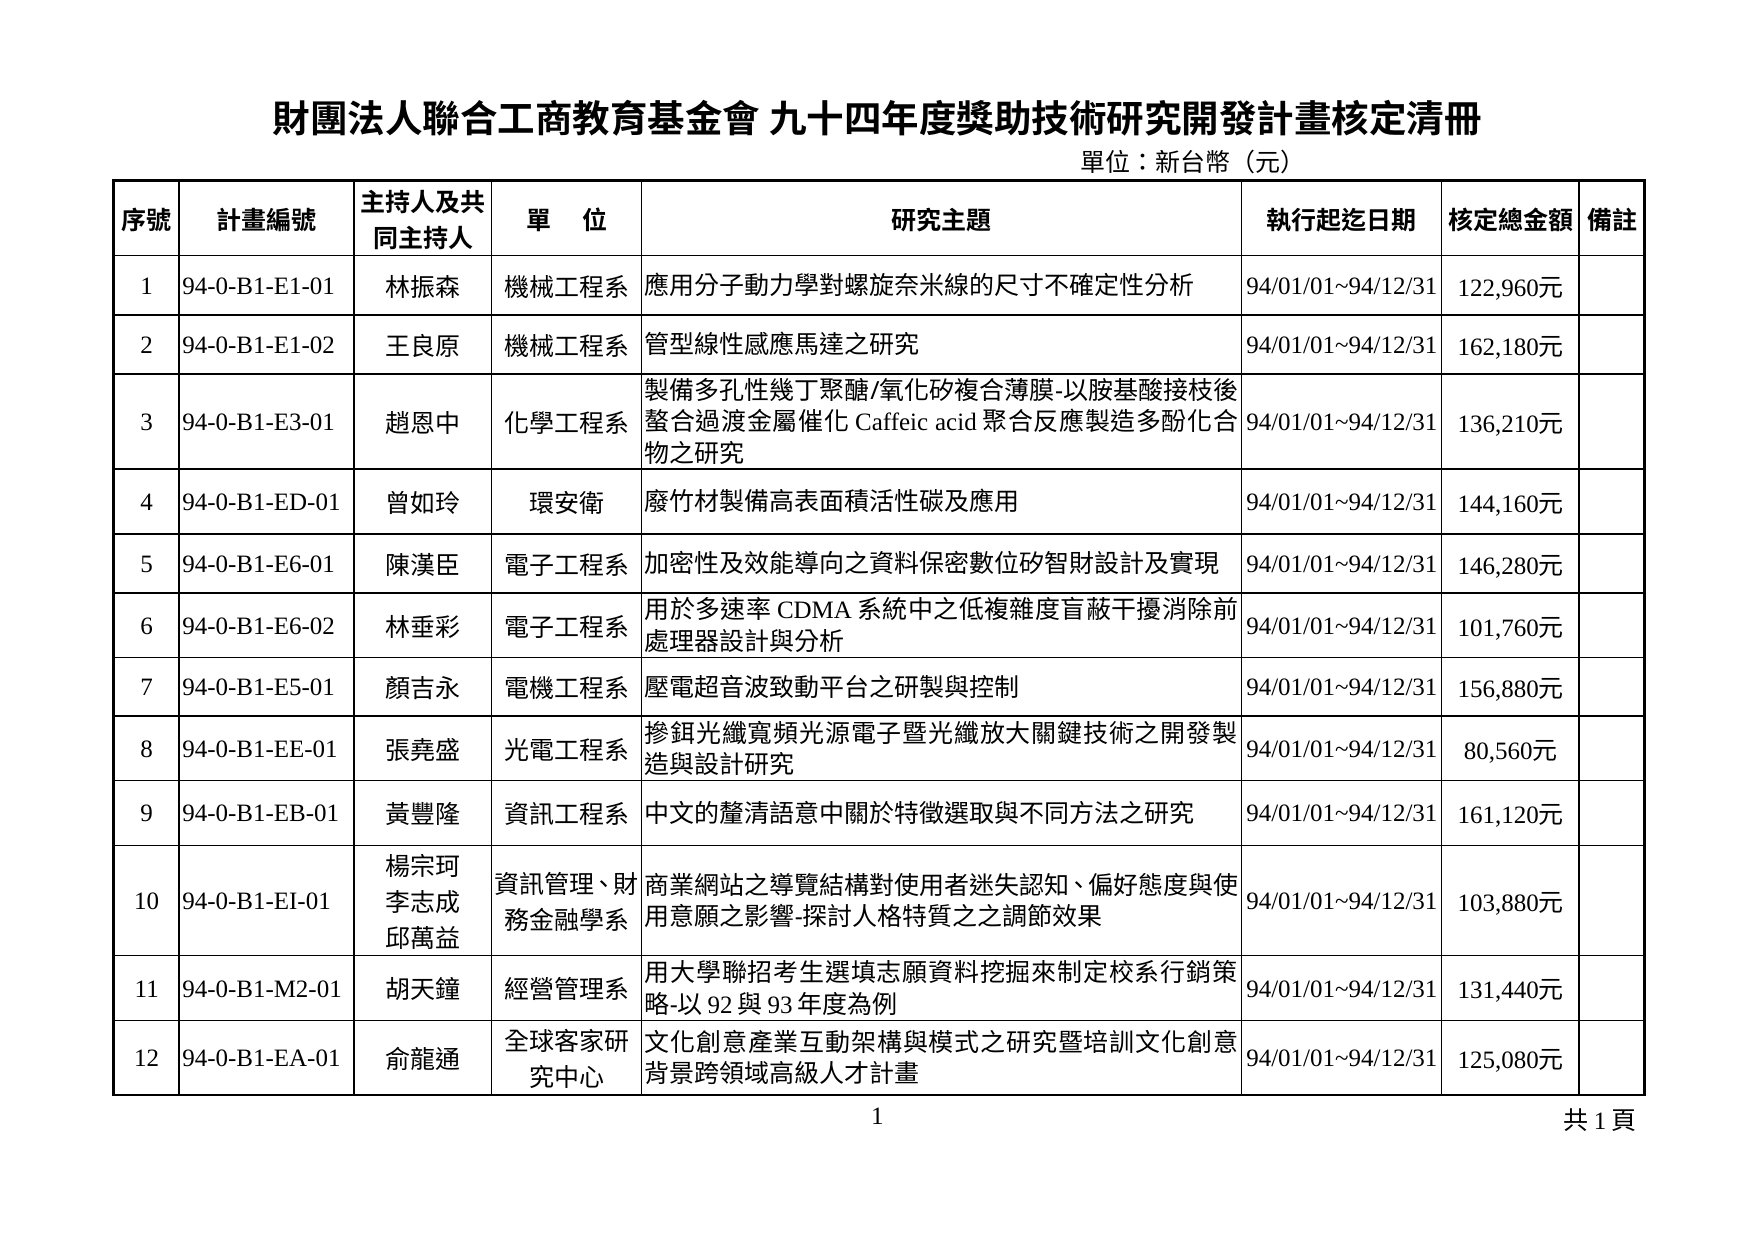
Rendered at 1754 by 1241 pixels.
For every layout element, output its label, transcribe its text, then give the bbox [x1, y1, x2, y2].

table_cell [1580, 535, 1643, 592]
table_cell 94-0-B1-ED-01 [180, 470, 353, 533]
table_cell 146,280元 [1442, 535, 1578, 592]
table_cell 94-0-B1-EI-01 [180, 846, 353, 955]
table_cell 張堯盛 [355, 717, 491, 779]
table_cell 資訊管理、財務金融學系 [492, 846, 641, 955]
table_cell 161,120元 [1442, 781, 1578, 844]
table_cell 94-0-B1-E1-01 [180, 256, 353, 314]
table_header 核定總金額 [1442, 182, 1578, 255]
table_header 主持人及共同主持人 [355, 182, 491, 255]
table_cell 電子工程系 [492, 594, 641, 656]
table_cell 應用分子動力學對螺旋奈米線的尺寸不確定性分析 [642, 256, 1241, 314]
table_cell 11 [115, 956, 178, 1020]
table_cell 文化創意產業互動架構與模式之研究暨培訓文化創意背景跨領域高級人才計畫 [642, 1021, 1241, 1094]
table_cell 94/01/01~94/12/31 [1242, 846, 1441, 955]
table_cell 加密性及效能導向之資料保密數位矽智財設計及實現 [642, 535, 1241, 592]
table_cell [1580, 658, 1643, 715]
table_cell 94-0-B1-E1-02 [180, 316, 353, 373]
table_cell 陳漢臣 [355, 535, 491, 592]
table_cell 94-0-B1-EA-01 [180, 1021, 353, 1094]
table_cell 94/01/01~94/12/31 [1242, 1021, 1441, 1094]
table_cell 胡天鐘 [355, 956, 491, 1020]
table_header 計畫編號 [180, 182, 353, 255]
table_cell 環安衛 [492, 470, 641, 533]
table_cell 10 [115, 846, 178, 955]
table_cell 機械工程系 [492, 316, 641, 373]
table_cell 商業網站之導覽結構對使用者迷失認知、偏好態度與使用意願之影響-探討人格特質之之調節效果 [642, 846, 1241, 955]
table_cell 94-0-B1-EE-01 [180, 717, 353, 779]
table_cell 顏吉永 [355, 658, 491, 715]
table_cell [1580, 470, 1643, 533]
table_cell 林振森 [355, 256, 491, 314]
table_cell 電機工程系 [492, 658, 641, 715]
table_cell 94/01/01~94/12/31 [1242, 717, 1441, 779]
table_cell [1580, 846, 1643, 955]
table_cell 經營管理系 [492, 956, 641, 1020]
table_cell 94/01/01~94/12/31 [1242, 956, 1441, 1020]
table_cell [1580, 1021, 1643, 1094]
table_cell 7 [115, 658, 178, 715]
table_header 備註 [1580, 182, 1643, 255]
table_cell 103,880元 [1442, 846, 1578, 955]
table_cell 101,760元 [1442, 594, 1578, 656]
table_cell 94/01/01~94/12/31 [1242, 316, 1441, 373]
table_cell 162,180元 [1442, 316, 1578, 373]
table_cell 94-0-B1-E3-01 [180, 375, 353, 468]
table_cell 機械工程系 [492, 256, 641, 314]
table_cell [1580, 375, 1643, 468]
table_cell 廢竹材製備高表面積活性碳及應用 [642, 470, 1241, 533]
table_cell 資訊工程系 [492, 781, 641, 844]
table_cell 94-0-B1-E6-02 [180, 594, 353, 656]
table_cell 化學工程系 [492, 375, 641, 468]
table_cell 94/01/01~94/12/31 [1242, 375, 1441, 468]
table_cell 6 [115, 594, 178, 656]
table_cell 光電工程系 [492, 717, 641, 779]
table_cell 12 [115, 1021, 178, 1094]
table_cell 94/01/01~94/12/31 [1242, 658, 1441, 715]
table_cell 156,880元 [1442, 658, 1578, 715]
table_cell 趙恩中 [355, 375, 491, 468]
table_cell 94/01/01~94/12/31 [1242, 781, 1441, 844]
table_cell [1580, 256, 1643, 314]
table_cell 電子工程系 [492, 535, 641, 592]
table_cell 摻鉺光纖寬頻光源電子暨光纖放大關鍵技術之開發製造與設計研究 [642, 717, 1241, 779]
table_cell 9 [115, 781, 178, 844]
table_cell 用大學聯招考生選填志願資料挖掘來制定校系行銷策略-以92與93年度為例 [642, 956, 1241, 1020]
table_cell 8 [115, 717, 178, 779]
table_cell [1580, 781, 1643, 844]
table_cell 曾如玲 [355, 470, 491, 533]
table_cell 1 [115, 256, 178, 314]
table_cell 136,210元 [1442, 375, 1578, 468]
table_cell 94/01/01~94/12/31 [1242, 535, 1441, 592]
table_cell 94/01/01~94/12/31 [1242, 594, 1441, 656]
table_cell 黃豐隆 [355, 781, 491, 844]
table_cell 122,960元 [1442, 256, 1578, 314]
table_header 單 位 [492, 182, 641, 255]
table_cell 俞龍通 [355, 1021, 491, 1094]
table_cell [1580, 316, 1643, 373]
table_cell 94-0-B1-E6-01 [180, 535, 353, 592]
table_header 研究主題 [642, 182, 1241, 255]
table_cell 管型線性感應馬達之研究 [642, 316, 1241, 373]
table_cell [1580, 717, 1643, 779]
table_cell 用於多速率CDMA系統中之低複雜度盲蔽干擾消除前處理器設計與分析 [642, 594, 1241, 656]
table_cell 中文的釐清語意中關於特徵選取與不同方法之研究 [642, 781, 1241, 844]
table_cell 林垂彩 [355, 594, 491, 656]
table_cell 4 [115, 470, 178, 533]
table_header 序號 [115, 182, 178, 255]
table_header 執行起迄日期 [1242, 182, 1441, 255]
table_cell 壓電超音波致動平台之研製與控制 [642, 658, 1241, 715]
table_cell 2 [115, 316, 178, 373]
table_cell [1580, 956, 1643, 1020]
table_cell 94-0-B1-E5-01 [180, 658, 353, 715]
table_cell 3 [115, 375, 178, 468]
table_cell [1580, 594, 1643, 656]
table_cell 5 [115, 535, 178, 592]
table_cell 125,080元 [1442, 1021, 1578, 1094]
table_cell 94/01/01~94/12/31 [1242, 256, 1441, 314]
table_cell 144,160元 [1442, 470, 1578, 533]
table_cell 94-0-B1-EB-01 [180, 781, 353, 844]
table_cell 楊宗珂 李志成 邱萬益 [355, 846, 491, 955]
table_cell 製備多孔性幾丁聚醣/氧化矽複合薄膜-以胺基酸接枝後螯合過渡金屬催化Caffeic acid聚合反應製造多酚化合物之研究 [642, 375, 1241, 468]
table_cell 94-0-B1-M2-01 [180, 956, 353, 1020]
table_cell 80,560元 [1442, 717, 1578, 779]
table_cell 全球客家研究中心 [492, 1021, 641, 1094]
table_cell 94/01/01~94/12/31 [1242, 470, 1441, 533]
table_cell 131,440元 [1442, 956, 1578, 1020]
table_cell 王良原 [355, 316, 491, 373]
